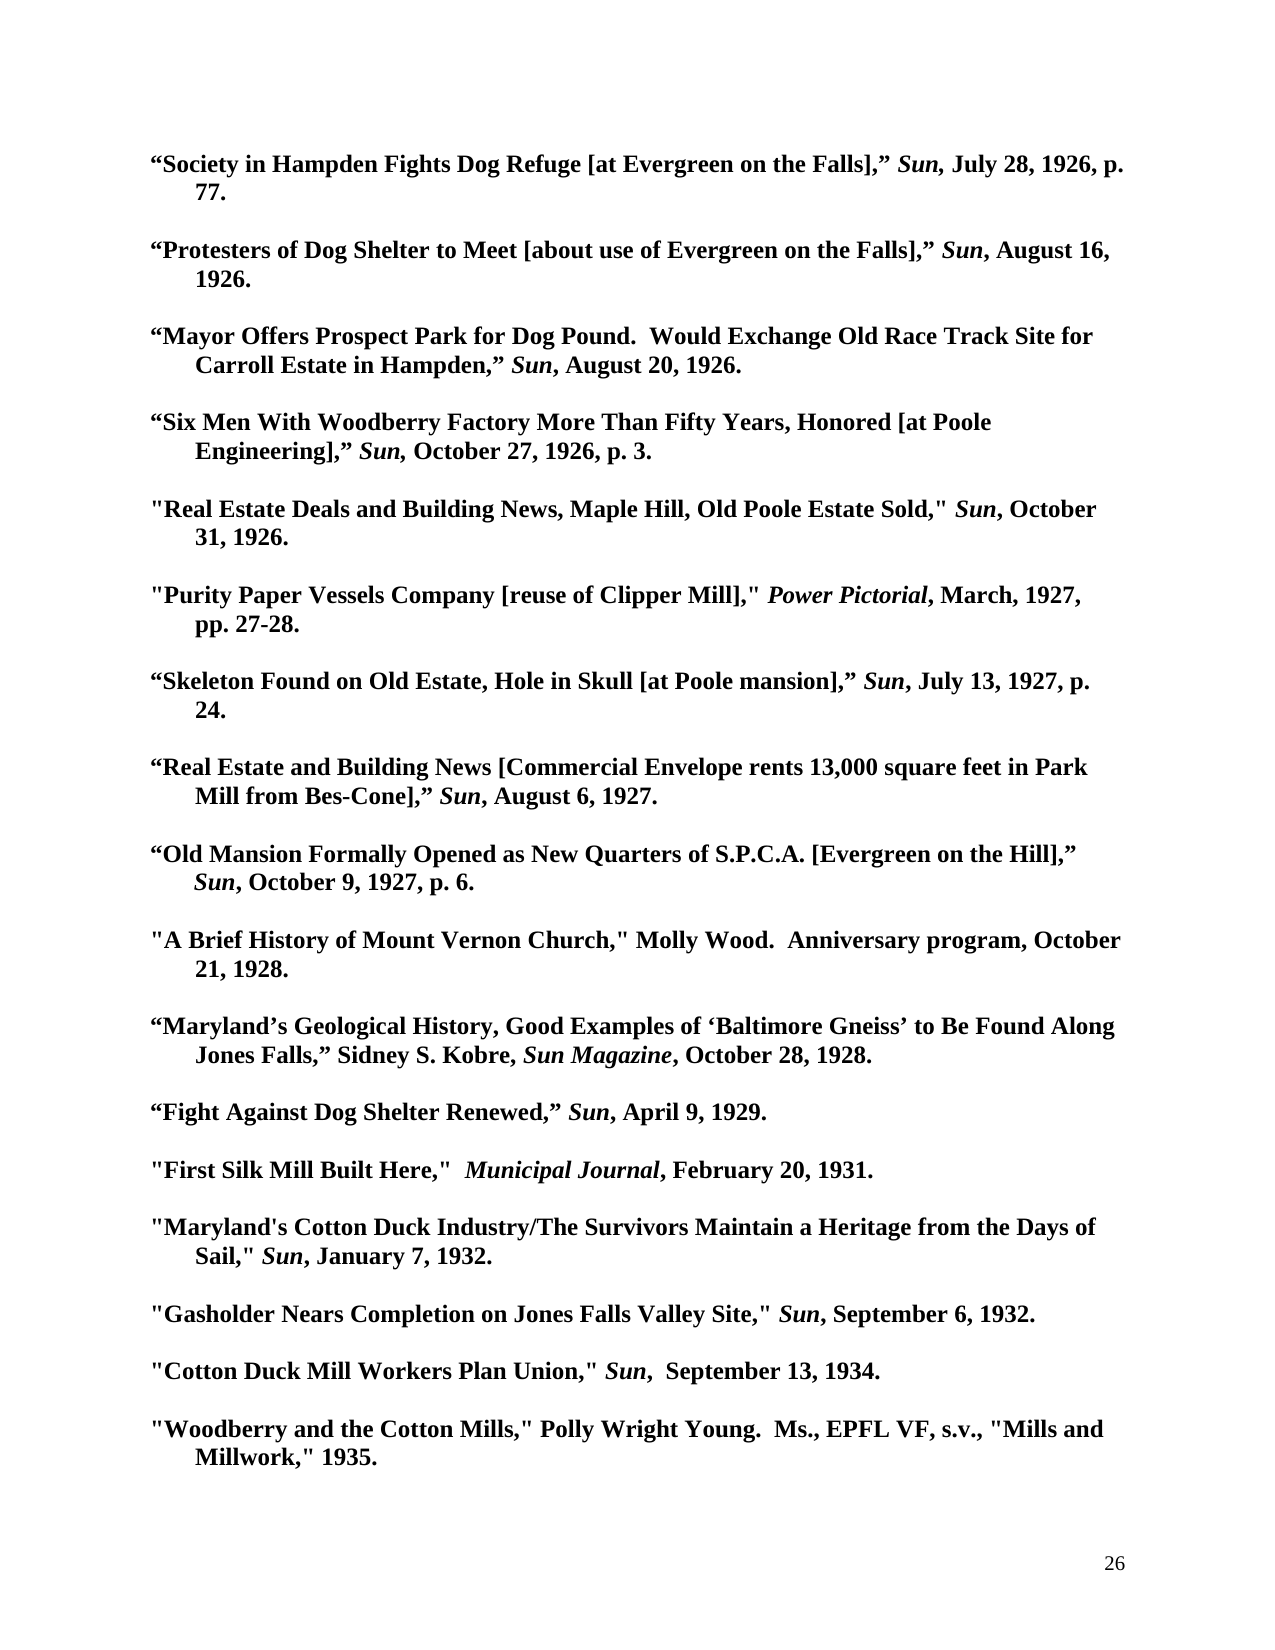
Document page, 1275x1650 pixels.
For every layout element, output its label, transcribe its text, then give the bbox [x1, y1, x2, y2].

text “Real Estate and Building News [Commercial Envelope rents 13,000 square feet in Park Mill from Bes-Cone],” Sun, August 6, 1927. [150, 752, 1125, 810]
text "Purity Paper Vessels Company [reuse of Clipper Mill]," Power Pictorial, March, 1927, [150, 580, 1125, 609]
text "Maryland's Cotton Duck Industry/The Survivors Maintain a Heritage from the Days of Sail," Sun, January 7, 1932. [150, 1212, 1125, 1270]
text “Protesters of Dog Shelter to Meet [about use of Evergreen on the Falls],” Sun, August 16, 1926. [150, 235, 1125, 292]
text “Skeleton Found on Old Estate, Hole in Skull [at Poole mansion],” Sun, July 13, 1927, p. 24. [150, 666, 1125, 724]
text "First Silk Mill Built Here," Municipal Journal, February 20, 1931. [150, 1155, 1125, 1184]
text “Fight Against Dog Shelter Renewed,” Sun, April 9, 1929. [150, 1097, 1125, 1126]
text "Woodberry and the Cotton Mills," Polly Wright Young. Ms., EPFL VF, s.v., "Mills and Millwork," 1935. [150, 1414, 1125, 1471]
text "A Brief History of Mount Vernon Church," Molly Wood. Anniversary program, October 21, 1928. [150, 925, 1125, 982]
text "Gasholder Nears Completion on Jones Falls Valley Site," Sun, September 6, 1932. [150, 1299, 1125, 1327]
text Sun, October 9, 1927, p. 6. [150, 867, 1125, 896]
text “Six Men With Woodberry Factory More Than Fifty Years, Honored [at Poole Engineering],” Sun, October 27, 1926, p. 3. [150, 407, 1125, 465]
text “Society in Hampden Fights Dog Refuge [at Evergreen on the Falls],” Sun, July 28, 1926, p. 77. [150, 149, 1125, 206]
text pp. 27-28. [150, 609, 1125, 637]
text “Old Mansion Formally Opened as New Quarters of S.P.C.A. [Evergreen on the Hill],” [150, 839, 1125, 867]
text "Cotton Duck Mill Workers Plan Union," Sun, September 13, 1934. [150, 1356, 1125, 1385]
text “Mayor Offers Prospect Park for Dog Pound. Would Exchange Old Race Track Site for Carroll Estate in Hampden,” Sun, August 20, 1926. [150, 321, 1125, 379]
text "Real Estate Deals and Building News, Maple Hill, Old Poole Estate Sold," Sun, October 31, 1926. [150, 494, 1125, 551]
text “Maryland’s Geological History, Good Examples of ‘Baltimore Gneiss’ to Be Found Along Jones Falls,” Sidney S. Kobre, Sun Magazine, October 28, 1928. [150, 1011, 1125, 1069]
